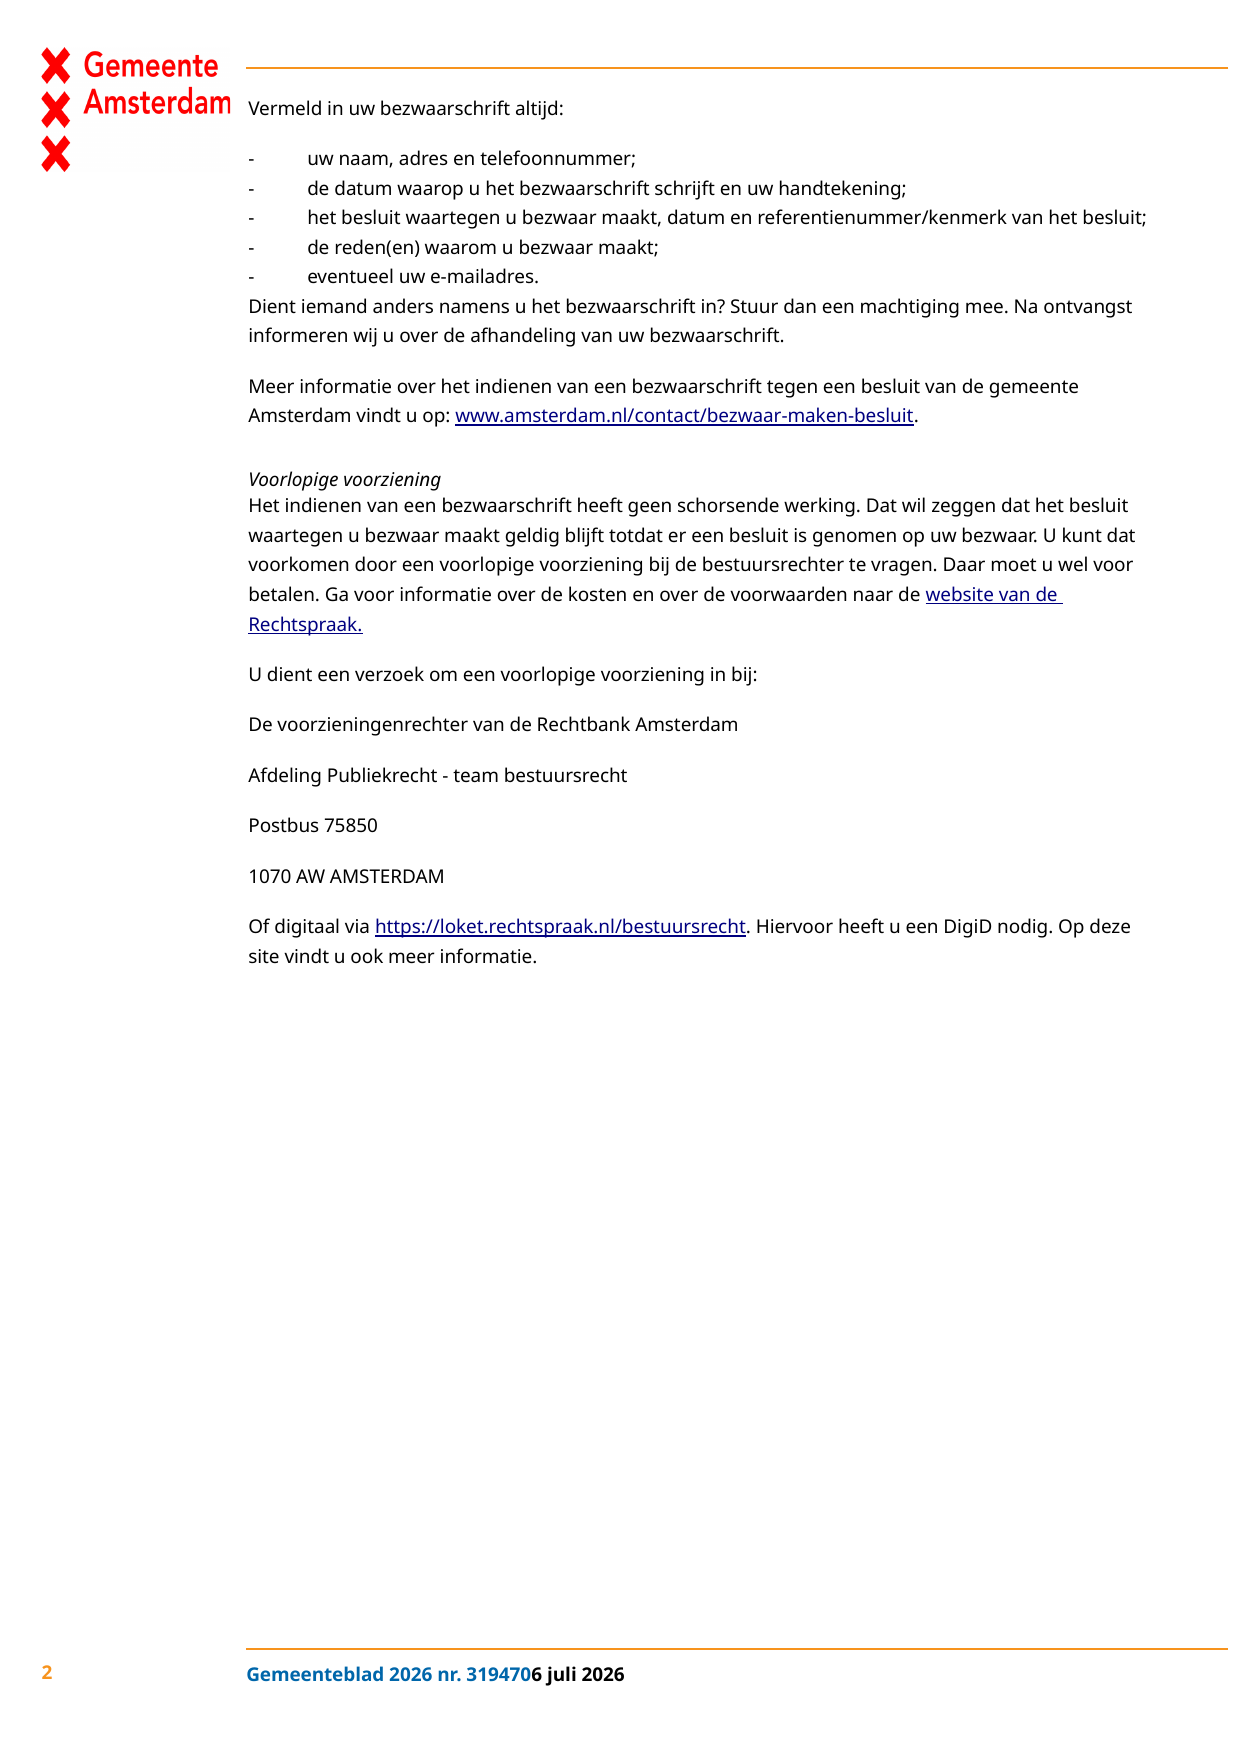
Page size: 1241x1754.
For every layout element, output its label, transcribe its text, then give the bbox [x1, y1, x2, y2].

text Vermeld in uw bezwaarschrift altijd: [248, 95, 1152, 121]
text Of digitaal via https://loket.rechtspraak.nl/bestuursrecht. Hiervoor heeft u een DigiD nodig. Op deze site vindt u ook meer informatie. [248, 913, 1152, 968]
text De voorzieningenrechter van de Rechtbank Amsterdam [248, 712, 1152, 737]
list de datum waarop u het bezwaarschrift schrijft en uw handtekening; [248, 175, 1152, 201]
list eventueel uw e-mailadres. [248, 263, 1152, 289]
text Dient iemand anders namens u het bezwaarschrift in? Stuur dan een machtiging mee. Na ontvangst informeren wij u over de afhandeling van uw bezwaarschrift. [248, 293, 1152, 348]
text Voorlopige voorziening [248, 467, 1152, 492]
list de reden(en) waarom u bezwaar maakt; [248, 234, 1152, 260]
list uw naam, adres en telefoonnummer; [248, 145, 1152, 171]
text 1070 AW AMSTERDAM [248, 863, 1152, 888]
text Postbus 75850 [248, 812, 1152, 838]
text Meer informatie over het indienen van een bezwaarschrift tegen een besluit van de gemeente Amsterdam vindt u op: www.amsterdam.nl/contact/bezwaar-maken-besluit. [248, 373, 1152, 428]
text Het indienen van een bezwaarschrift heeft geen schorsende werking. Dat wil zeggen dat het besluit waartegen u bezwaar maakt geldig blijft totdat er een besluit is genomen op uw bezwaar. U kunt dat voorkomen door een voorlopige voorziening bij de bestuursrechter te vragen. Daar moet u wel voor betalen. Ga voor informatie over de kosten en over de voorwaarden naar de website van de Rechtspraak. [248, 492, 1152, 636]
text Afdeling Publiekrecht - team bestuursrecht [248, 762, 1152, 788]
text U dient een verzoek om een voorlopige voorziening in bij: [248, 661, 1152, 687]
picture [41, 47, 231, 172]
list het besluit waartegen u bezwaar maakt, datum en referentienummer/kenmerk van het besluit; [248, 204, 1152, 230]
